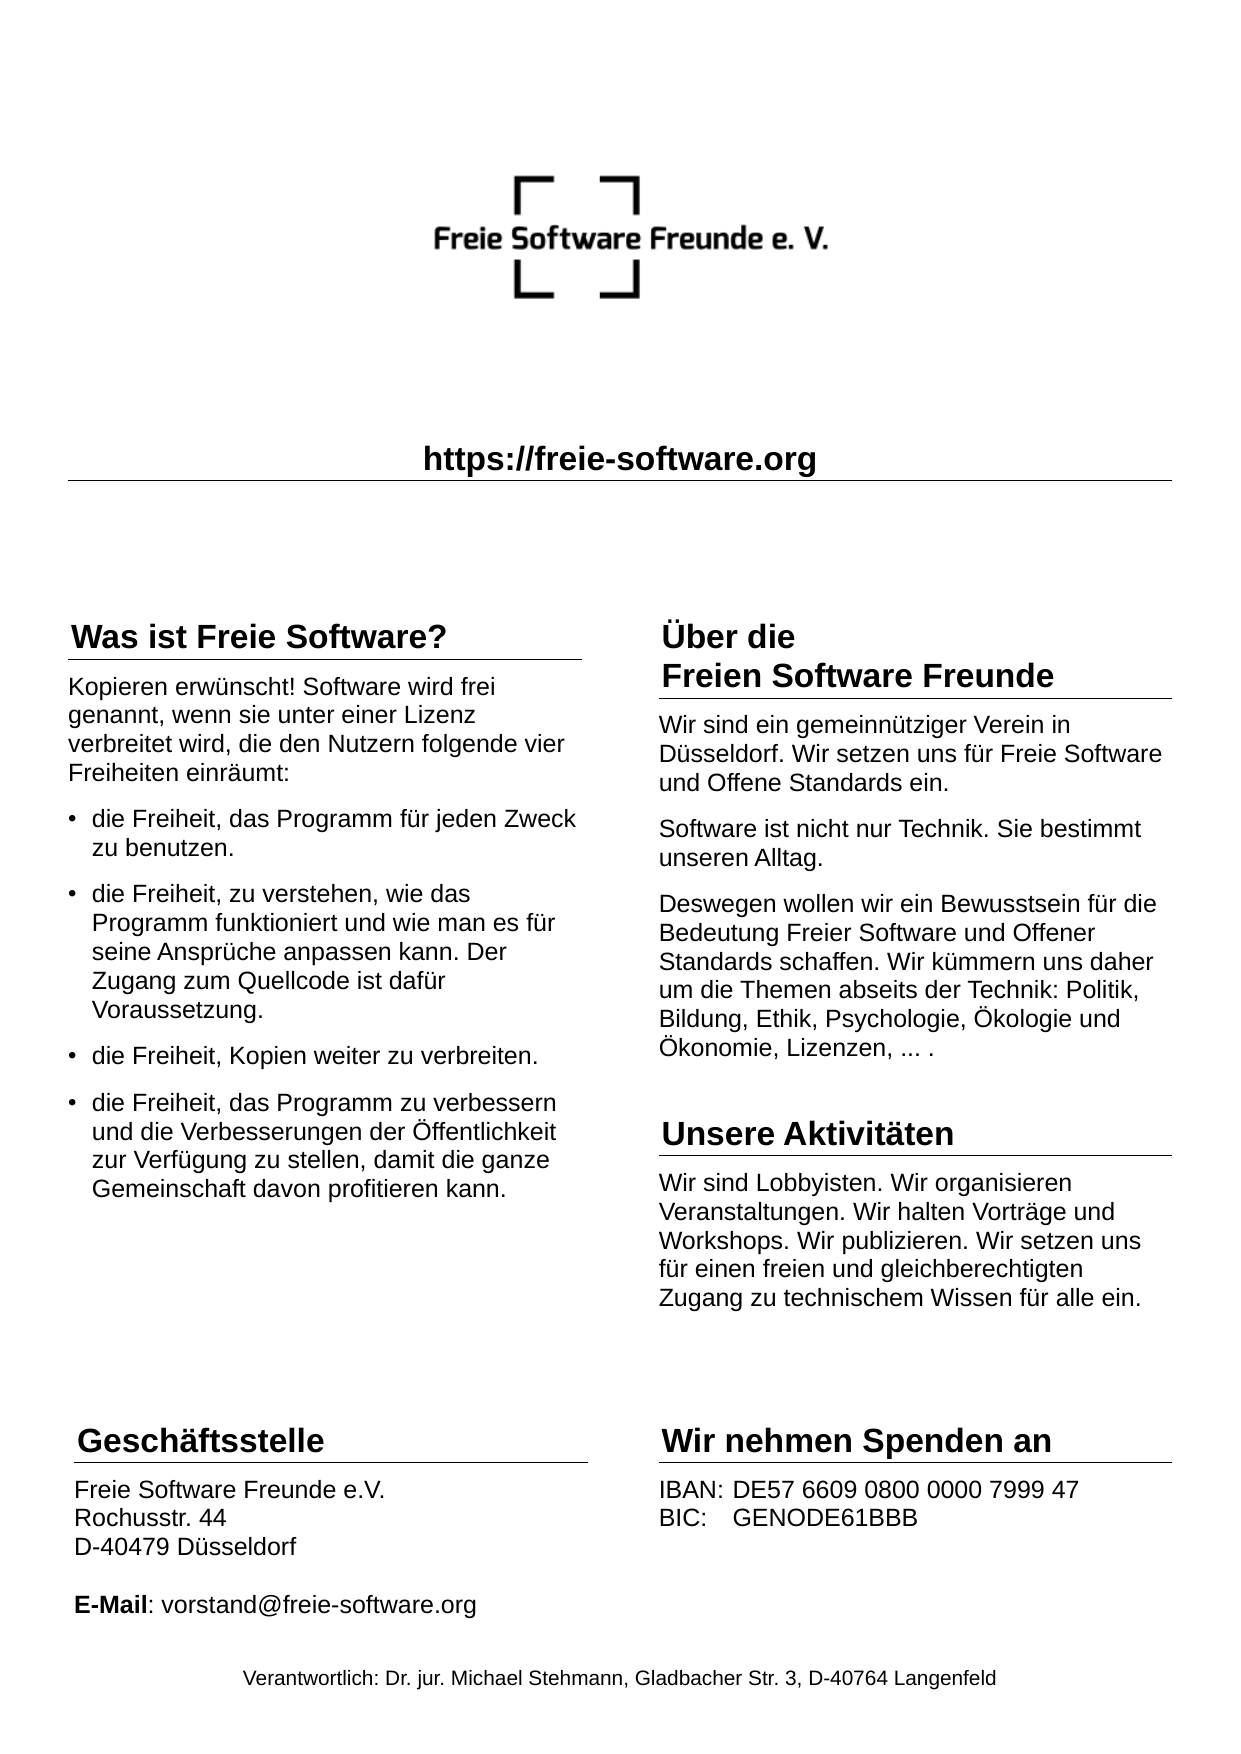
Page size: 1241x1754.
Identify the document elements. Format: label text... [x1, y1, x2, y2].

subtitle Was ist Freie Software? [68, 614, 582, 659]
text Wir sind Lobbyisten. Wir organisieren Veranstaltungen. Wir halten Vorträge und Workshops. Wir publizieren. Wir setzen uns für einen freien und gleichberechtigten Zugang zu technischem Wissen für alle ein. [658, 1168, 1172, 1312]
text Kopieren erwünscht! Software wird frei genannt, wenn sie unter einer Lizenz verbreitet wird, die den Nutzern folgende vier Freiheiten einräumt: [68, 671, 582, 786]
list die Freiheit, das Programm zu verbessern und die Verbesserungen der Öffentlichkeit zur Verfügung zu stellen, damit die ganze Gemeinschaft davon profitieren kann. [68, 1088, 582, 1203]
text E-Mail: vorstand@freie-software.org [74, 1589, 588, 1618]
subtitle Wir nehmen Spenden an [658, 1417, 1172, 1462]
text Software ist nicht nur Technik. Sie bestimmt unseren Alltag. [658, 814, 1172, 872]
text Rochusstr. 44 [74, 1503, 588, 1532]
subtitle Geschäftsstelle [74, 1417, 588, 1462]
text D-40479 Düsseldorf [74, 1532, 588, 1561]
subtitle Über die Freien Software Freunde [658, 614, 1172, 698]
picture [396, 141, 844, 327]
list die Freiheit, zu verstehen, wie das Programm funktioniert und wie man es für seine Ansprüche anpassen kann. Der Zugang zum Quellcode ist dafür Voraussetzung. [68, 879, 582, 1023]
text Deswegen wollen wir ein Bewusstsein für die Bedeutung Freier Software und Offener Standards schaffen. Wir kümmern uns daher um die Themen abseits der Technik: Politik, Bildung, Ethik, Psychologie, Ökologie und Ökonomie, Lizenzen, ... . [658, 889, 1172, 1062]
text Freie Software Freunde e.V. [74, 1474, 588, 1503]
subtitle https://freie-software.org [68, 435, 1172, 480]
text IBAN: DE57 6609 0800 0000 7999 47 [658, 1474, 1172, 1503]
text Wir sind ein gemeinnütziger Verein in Düsseldorf. Wir setzen uns für Freie Software und Offene Standards ein. [658, 710, 1172, 796]
list die Freiheit, Kopien weiter zu verbreiten. [68, 1041, 582, 1070]
text BIC: GENODE61BBB [658, 1503, 1172, 1532]
list die Freiheit, das Programm für jeden Zweck zu benutzen. [68, 804, 582, 862]
subtitle Unsere Aktivitäten [658, 1111, 1172, 1156]
